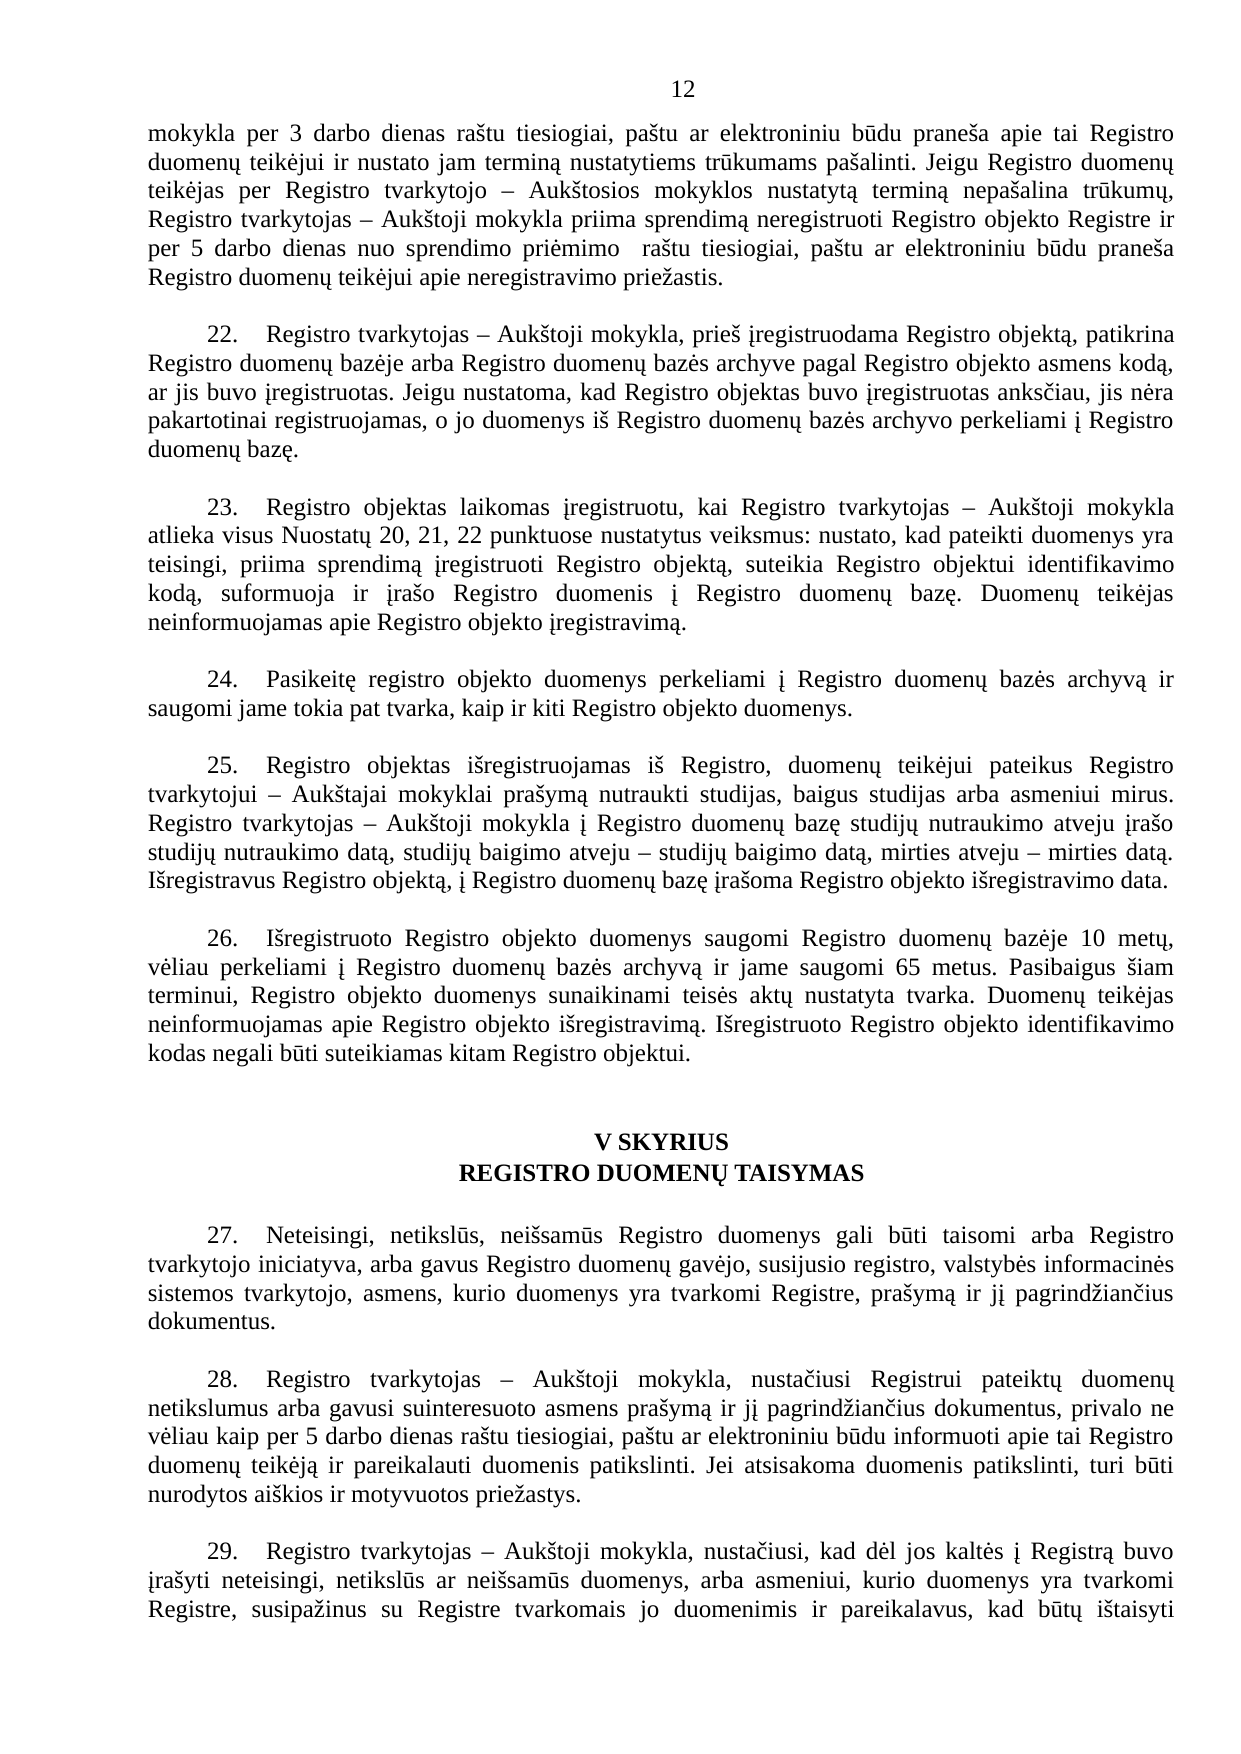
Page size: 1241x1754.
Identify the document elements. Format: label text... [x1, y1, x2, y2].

text 24. Pasikeitę registro objekto duomenys perkeliami į Registro duomenų bazės archyvą ir saugomi jame tokia pat tvarka, kaip ir kiti Registro objekto duomenys. [148, 664, 1175, 722]
text mokykla per 3 darbo dienas raštu tiesiogiai, paštu ar elektroniniu būdu praneša apie tai Registro duomenų teikėjui ir nustato jam terminą nustatytiems trūkumams pašalinti. Jeigu Registro duomenų teikėjas per Registro tvarkytojo – Aukštosios mokyklos nustatytą terminą nepašalina trūkumų, Registro tvarkytojas – Aukštoji mokykla priima sprendimą neregistruoti Registro objekto Registre ir per 5 darbo dienas nuo sprendimo priėmimo raštu tiesiogiai, paštu ar elektroniniu būdu praneša Registro duomenų teikėjui apie neregistravimo priežastis. [148, 118, 1175, 291]
text 27. Neteisingi, netikslūs, neišsamūs Registro duomenys gali būti taisomi arba Registro tvarkytojo iniciatyva, arba gavus Registro duomenų gavėjo, susijusio registro, valstybės informacinės sistemos tvarkytojo, asmens, kurio duomenys yra tvarkomi Registre, prašymą ir jį pagrindžiančius dokumentus. [148, 1220, 1175, 1335]
text 29. Registro tvarkytojas – Aukštoji mokykla, nustačiusi, kad dėl jos kaltės į Registrą buvo įrašyti neteisingi, netikslūs ar neišsamūs duomenys, arba asmeniui, kurio duomenys yra tvarkomi Registre, susipažinus su Registre tvarkomais jo duomenimis ir pareikalavus, kad būtų ištaisyti [148, 1536, 1175, 1623]
text REGISTRO DUOMENŲ TAISYMAS [148, 1158, 1175, 1187]
text 28. Registro tvarkytojas – Aukštoji mokykla, nustačiusi Registrui pateiktų duomenų netikslumus arba gavusi suinteresuoto asmens prašymą ir jį pagrindžiančius dokumentus, privalo ne vėliau kaip per 5 darbo dienas raštu tiesiogiai, paštu ar elektroniniu būdu informuoti apie tai Registro duomenų teikėją ir pareikalauti duomenis patikslinti. Jei atsisakoma duomenis patikslinti, turi būti nurodytos aiškios ir motyvuotos priežastys. [148, 1364, 1175, 1508]
text V SKYRIUS [148, 1127, 1175, 1156]
text 23. Registro objektas laikomas įregistruotu, kai Registro tvarkytojas – Aukštoji mokykla atlieka visus Nuostatų 20, 21, 22 punktuose nustatytus veiksmus: nustato, kad pateikti duomenys yra teisingi, priima sprendimą įregistruoti Registro objektą, suteikia Registro objektui identifikavimo kodą, suformuoja ir įrašo Registro duomenis į Registro duomenų bazę. Duomenų teikėjas neinformuojamas apie Registro objekto įregistravimą. [148, 492, 1175, 636]
text 22. Registro tvarkytojas – Aukštoji mokykla, prieš įregistruodama Registro objektą, patikrina Registro duomenų bazėje arba Registro duomenų bazės archyve pagal Registro objekto asmens kodą, ar jis buvo įregistruotas. Jeigu nustatoma, kad Registro objektas buvo įregistruotas anksčiau, jis nėra pakartotinai registruojamas, o jo duomenys iš Registro duomenų bazės archyvo perkeliami į Registro duomenų bazę. [148, 319, 1175, 463]
text 25. Registro objektas išregistruojamas iš Registro, duomenų teikėjui pateikus Registro tvarkytojui – Aukštajai mokyklai prašymą nutraukti studijas, baigus studijas arba asmeniui mirus. Registro tvarkytojas – Aukštoji mokykla į Registro duomenų bazę studijų nutraukimo atveju įrašo studijų nutraukimo datą, studijų baigimo atveju – studijų baigimo datą, mirties atveju – mirties datą. Išregistravus Registro objektą, į Registro duomenų bazę įrašoma Registro objekto išregistravimo data. [148, 751, 1175, 894]
text 26. Išregistruoto Registro objekto duomenys saugomi Registro duomenų bazėje 10 metų, vėliau perkeliami į Registro duomenų bazės archyvą ir jame saugomi 65 metus. Pasibaigus šiam terminui, Registro objekto duomenys sunaikinami teisės aktų nustatyta tvarka. Duomenų teikėjas neinformuojamas apie Registro objekto išregistravimą. Išregistruoto Registro objekto identifikavimo kodas negali būti suteikiamas kitam Registro objektui. [148, 923, 1175, 1067]
